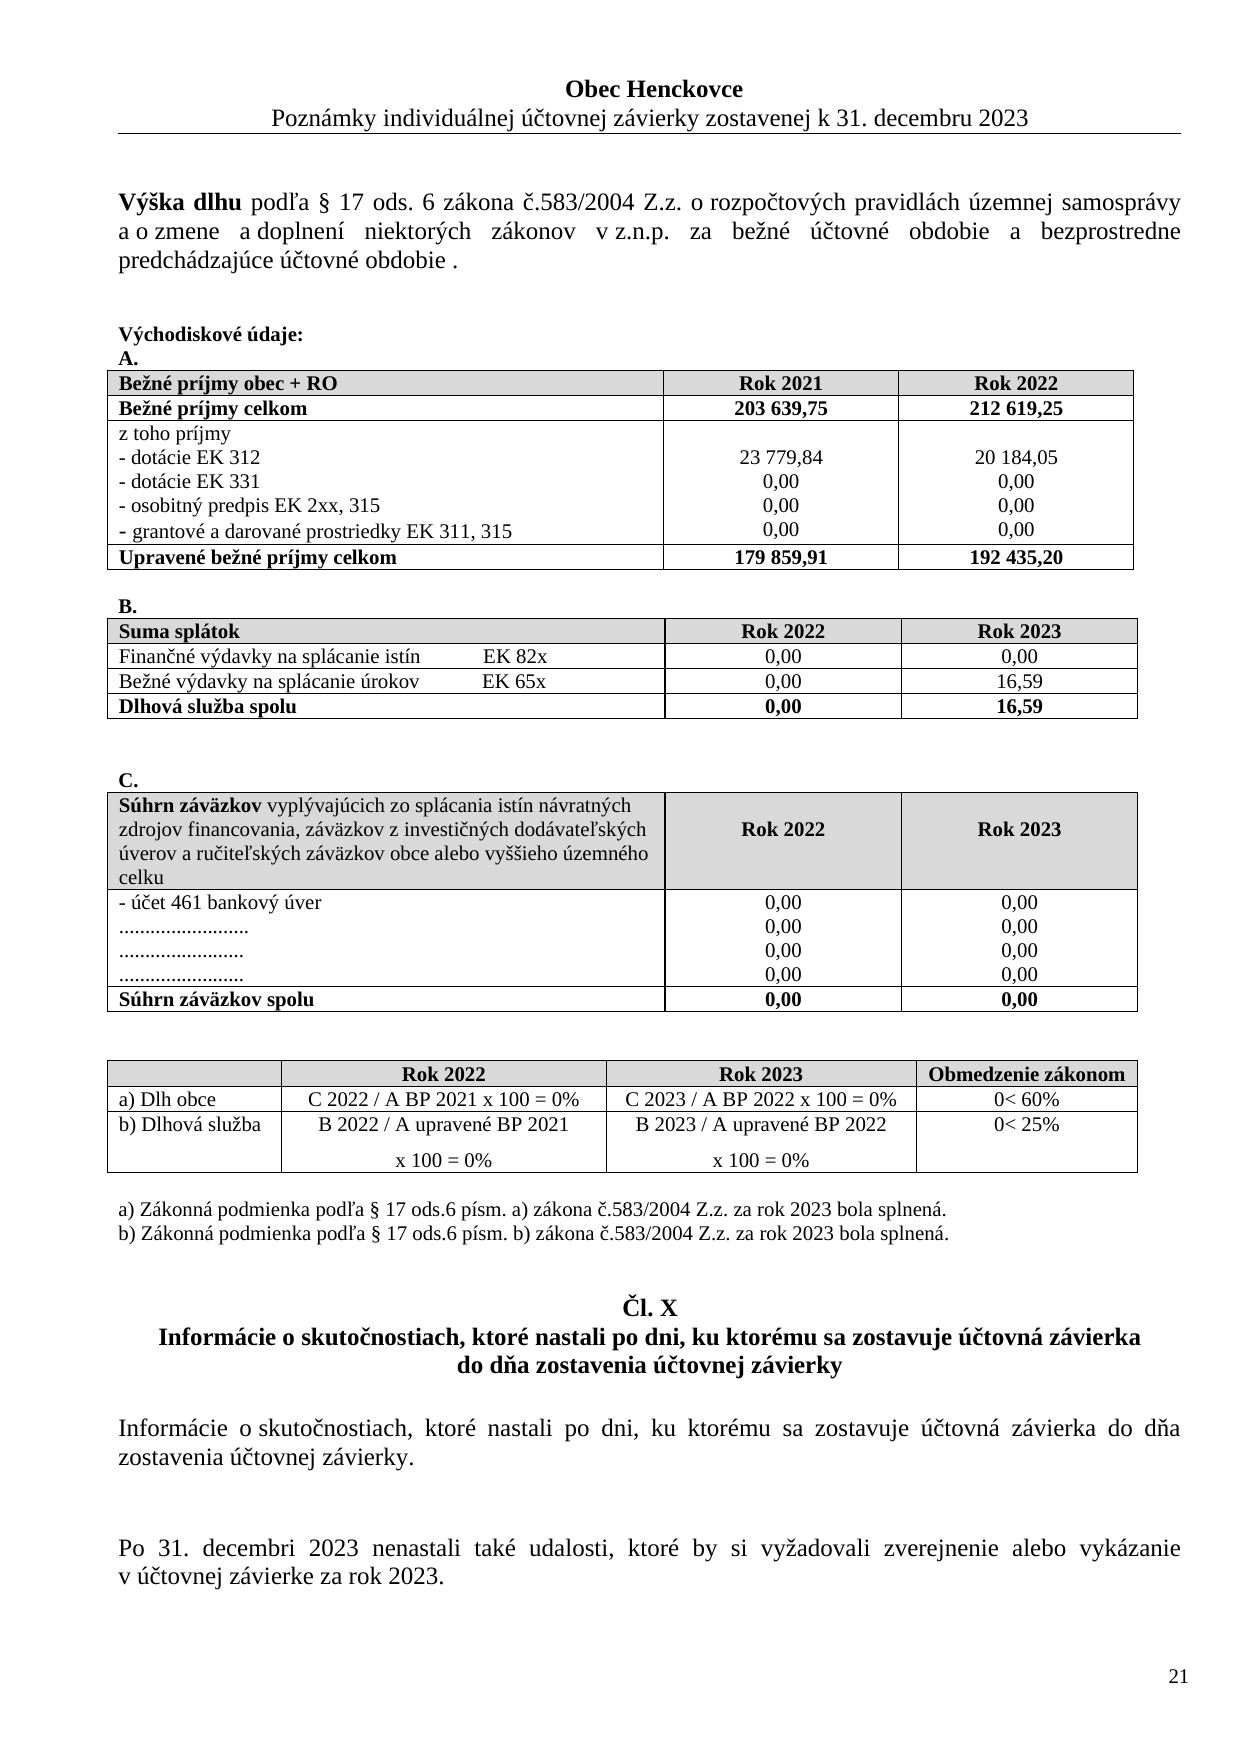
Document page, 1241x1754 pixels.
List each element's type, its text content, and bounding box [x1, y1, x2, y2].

table_header [108, 1061, 281, 1086]
table_cell C 2022 / A BP 2021 x 100 = 0% [282, 1087, 606, 1111]
table_cell 0,00 [666, 669, 901, 693]
table_cell Dlhová služba spolu [108, 694, 664, 718]
table_header Rok 2022 [899, 371, 1133, 395]
table_cell 192 435,20 [899, 545, 1133, 569]
text Východiskové údaje: [118, 322, 1181, 346]
table_cell Finančné výdavky na splácanie istín EK 82x [108, 644, 664, 668]
table_cell 179 859,91 [664, 545, 898, 569]
table_cell Bežné výdavky na splácanie úrokov EK 65x [108, 669, 664, 693]
text do dňa zostavenia účtovnej závierky [118, 1351, 1181, 1379]
table_cell - účet 461 bankový úver ......................... ........................ ........................ [108, 890, 664, 986]
table_cell 20 184,05 0,00 0,00 0,00 [899, 421, 1133, 544]
text a) Zákonná podmienka podľa § 17 ods.6 písm. a) zákona č.583/2004 Z.z. za rok 2023 bola splnená. [118, 1197, 1181, 1221]
table_header Rok 2023 [607, 1061, 916, 1086]
table_cell z toho príjmy - dotácie EK 312 - dotácie EK 331 - osobitný predpis EK 2xx, 315 - grantové a darované prostriedky EK 311, 315 [108, 421, 663, 544]
table_header Obmedzenie zákonom [917, 1061, 1137, 1086]
table_header Súhrn záväzkov vyplývajúcich zo splácania istín návratných zdrojov financovania, záväzkov z investičných dodávateľských úverov a ručiteľských záväzkov obce alebo vyššieho územného celku [108, 793, 664, 889]
text b) Zákonná podmienka podľa § 17 ods.6 písm. b) zákona č.583/2004 Z.z. za rok 2023 bola splnená. [118, 1221, 1181, 1245]
table_cell b) Dlhová služba [108, 1112, 281, 1172]
table_cell 0,00 [666, 644, 901, 668]
text Po 31. decembri 2023 nenastali také udalosti, ktoré by si vyžadovali zverejnenie alebo vykázanie v účtovnej závierke za rok 2023. [118, 1533, 1181, 1590]
table_cell 212 619,25 [899, 396, 1133, 420]
text Informácie o skutočnostiach, ktoré nastali po dni, ku ktorému sa zostavuje účtovná závierka [118, 1322, 1181, 1351]
table_cell 0< 25% [917, 1112, 1137, 1172]
table_cell B 2022 / A upravené BP 2021 x 100 = 0% [282, 1112, 606, 1172]
table_header Rok 2021 [664, 371, 898, 395]
table_cell Súhrn záväzkov spolu [108, 987, 664, 1011]
text Čl. X [118, 1293, 1181, 1322]
table_cell B 2023 / A upravené BP 2022 x 100 = 0% [607, 1112, 916, 1172]
table_cell 0,00 0,00 0,00 0,00 [902, 890, 1137, 986]
table_cell Bežné príjmy celkom [108, 396, 663, 420]
table_header Rok 2023 [902, 793, 1137, 889]
text B. [118, 594, 1181, 618]
text A. [118, 346, 1181, 370]
table_cell 0,00 [666, 987, 901, 1011]
table_cell Upravené bežné príjmy celkom [108, 545, 663, 569]
table_header Suma splátok [108, 619, 664, 643]
table_header Rok 2022 [666, 793, 901, 889]
table_cell 203 639,75 [664, 396, 898, 420]
table_cell 0,00 [666, 694, 901, 718]
table_cell 0< 60% [917, 1087, 1137, 1111]
table_cell 0,00 0,00 0,00 0,00 [666, 890, 901, 986]
table_cell 23 779,84 0,00 0,00 0,00 [664, 421, 898, 544]
table_cell 16,59 [902, 694, 1137, 718]
table_cell 16,59 [902, 669, 1137, 693]
table_cell a) Dlh obce [108, 1087, 281, 1111]
text Výška dlhu podľa § 17 ods. 6 zákona č.583/2004 Z.z. o rozpočtových pravidlách územnej samosprávy a o zmene a doplnení niektorých zákonov v z.n.p. za bežné účtovné obdobie a bezprostredne predchádzajúce účtovné obdobie . [118, 187, 1181, 273]
table_header Rok 2022 [666, 619, 901, 643]
table_cell C 2023 / A BP 2022 x 100 = 0% [607, 1087, 916, 1111]
table_header Bežné príjmy obec + RO [108, 371, 663, 395]
table_header Rok 2022 [282, 1061, 606, 1086]
table_cell 0,00 [902, 644, 1137, 668]
text C. [118, 767, 1181, 792]
text Informácie o skutočnostiach, ktoré nastali po dni, ku ktorému sa zostavuje účtovná závierka do dňa zostavenia účtovnej závierky. [118, 1413, 1181, 1470]
table_header Rok 2023 [902, 619, 1137, 643]
table_cell 0,00 [902, 987, 1137, 1011]
